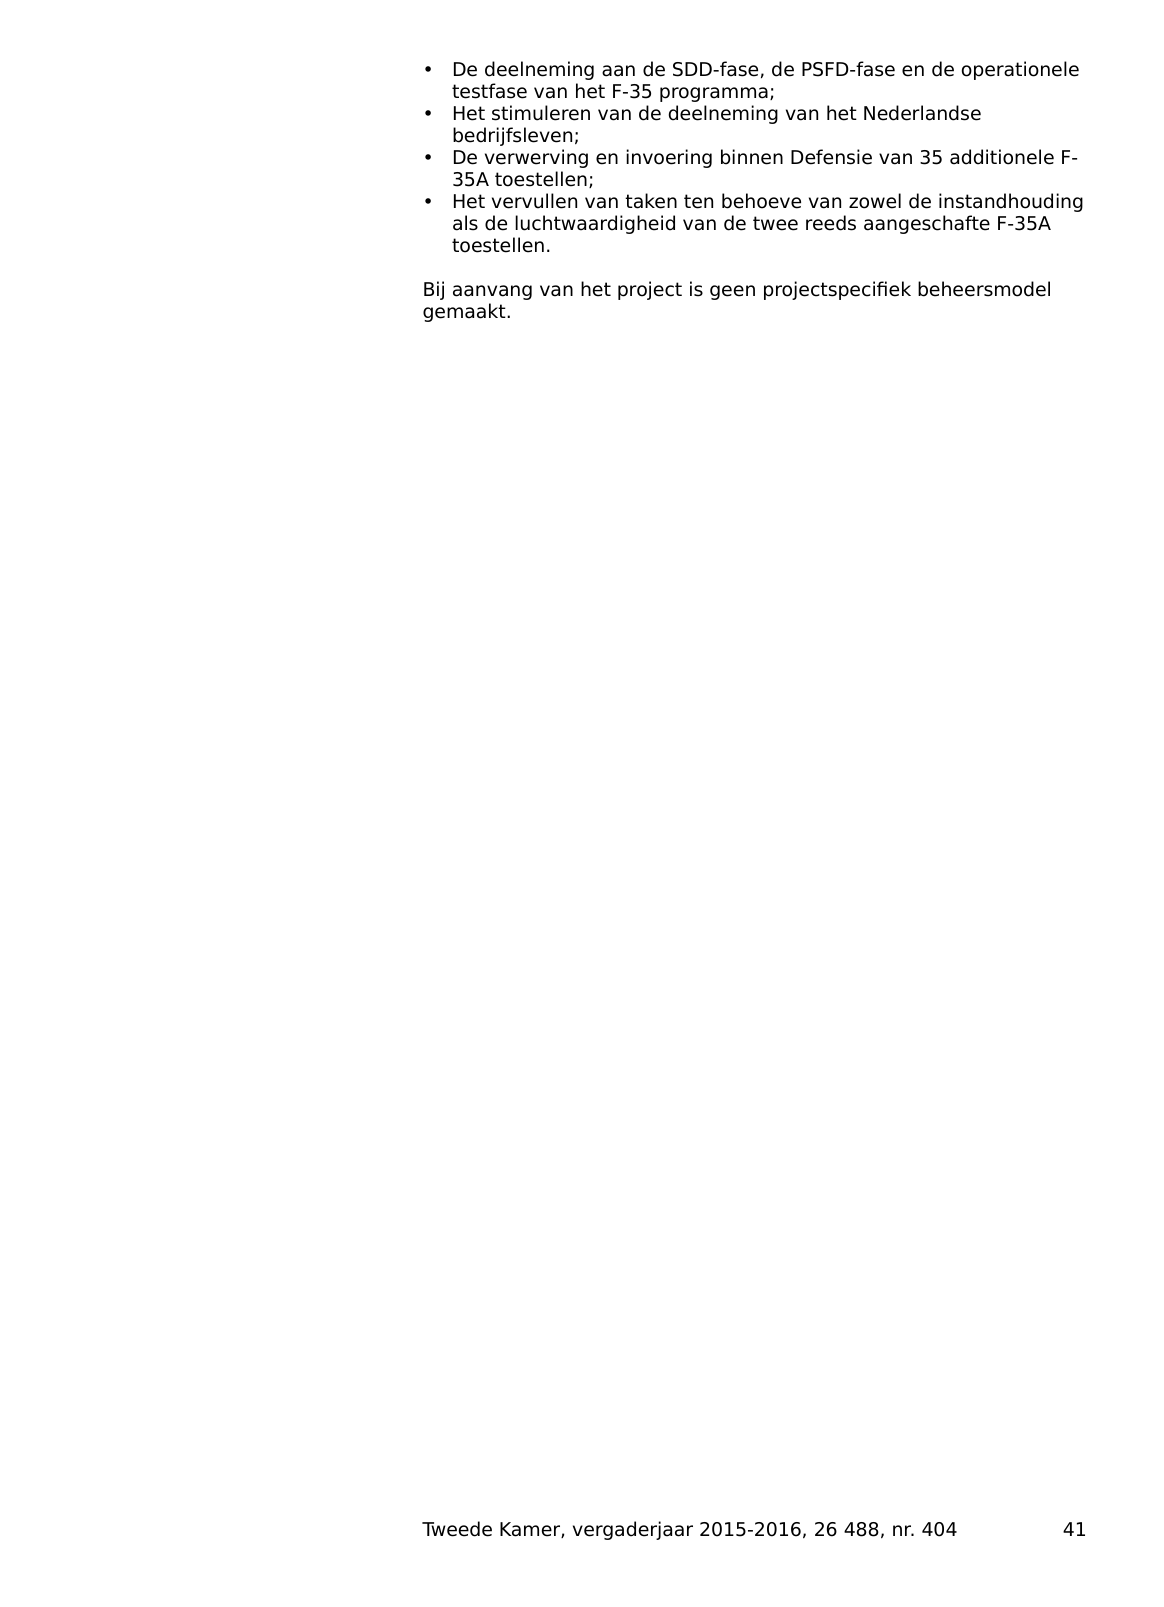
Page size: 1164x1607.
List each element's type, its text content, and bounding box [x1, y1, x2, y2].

text • Het vervullen van taken ten behoeve van zowel de instandhouding als de luchtwaardigheid van de twee reeds aangeschafte F-35A toestellen. [422, 191, 1087, 257]
text • De deelneming aan de SDD-fase, de PSFD-fase en de operationele testfase van het F-35 programma; [422, 59, 1087, 103]
text • De verwerving en invoering binnen Defensie van 35 additionele F-35A toestellen; [422, 147, 1087, 191]
text Bij aanvang van het project is geen projectspecifiek beheersmodel gemaakt. [422, 279, 1087, 323]
text • Het stimuleren van de deelneming van het Nederlandse bedrijfsleven; [422, 103, 1087, 147]
